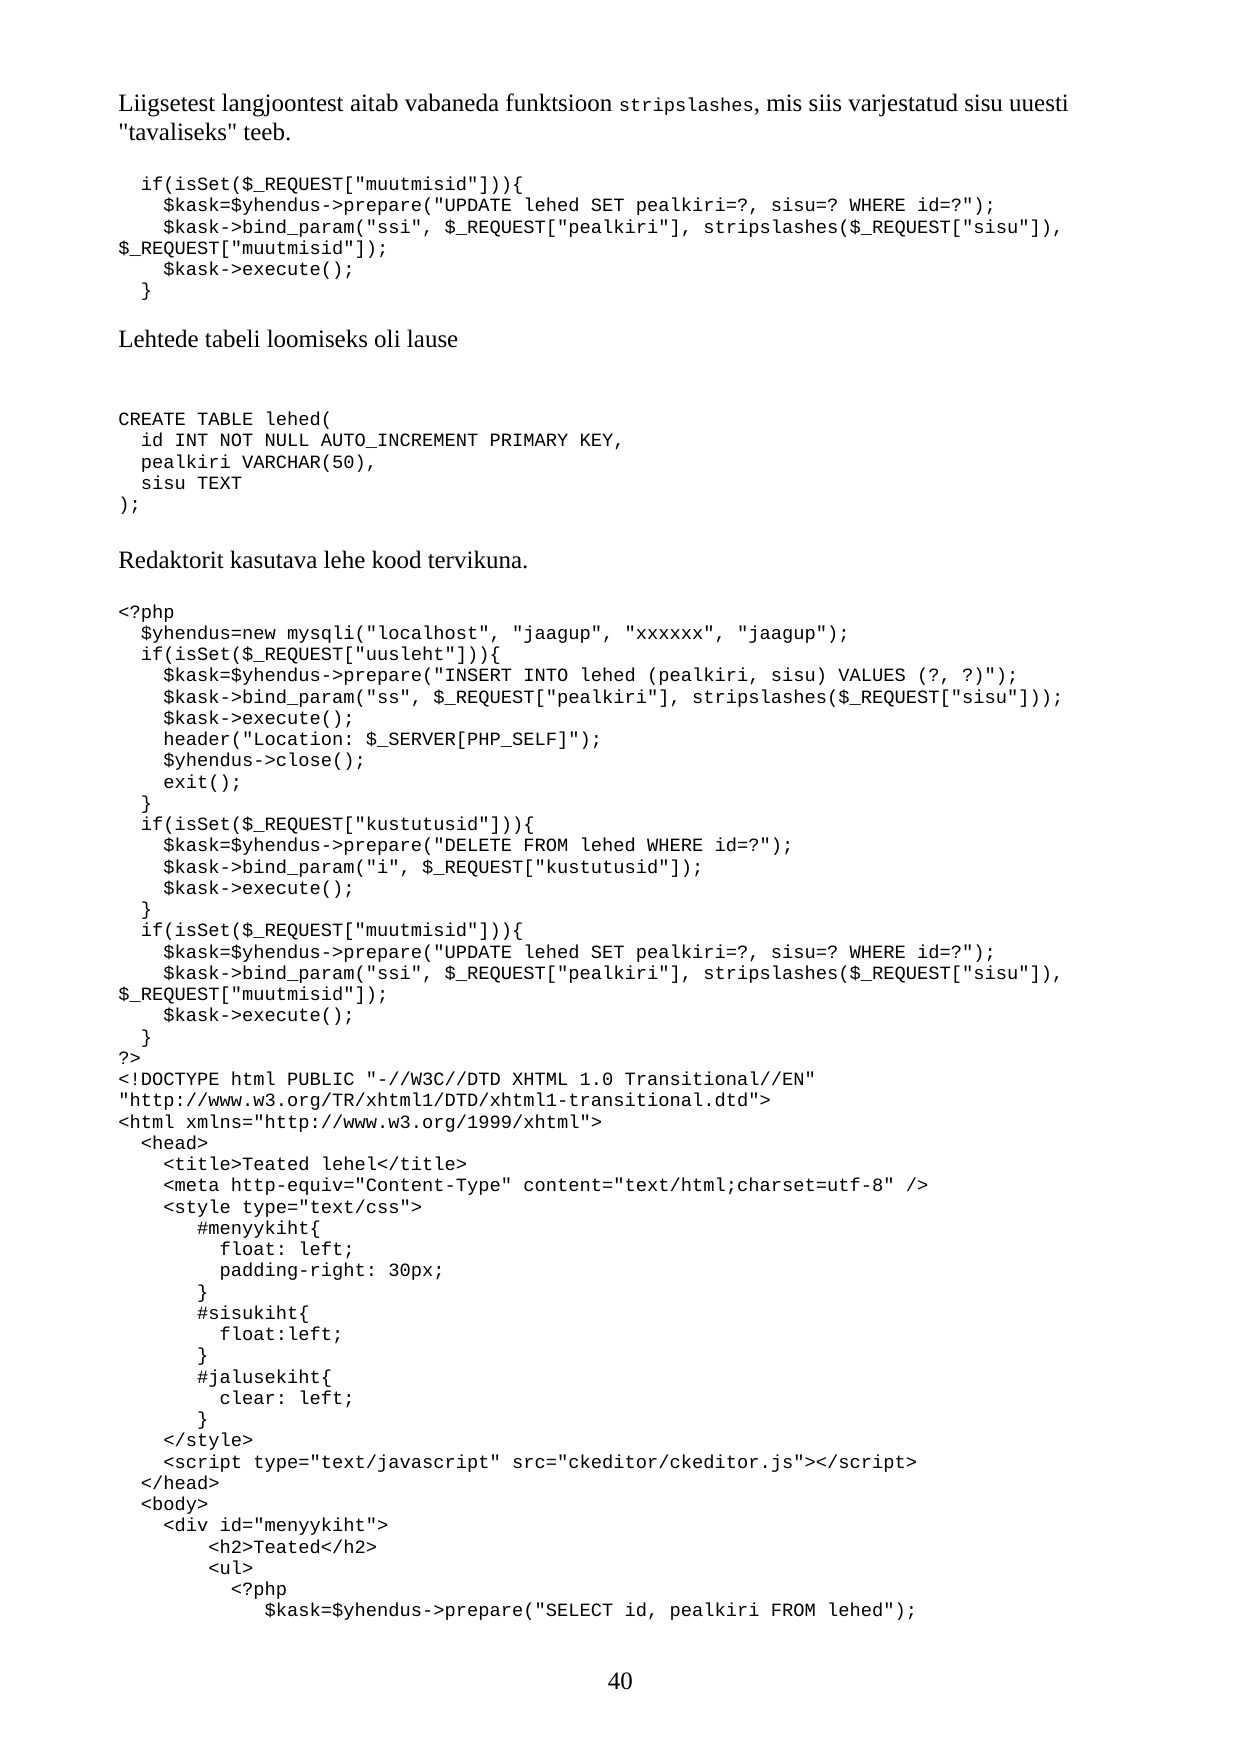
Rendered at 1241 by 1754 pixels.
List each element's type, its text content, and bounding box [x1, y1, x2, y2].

text <div id="menyykiht"> [118, 1516, 1122, 1537]
text </style> [118, 1431, 1122, 1452]
text <style type="text/css"> [118, 1197, 1122, 1219]
text exit(); [118, 772, 1122, 794]
text <!DOCTYPE html PUBLIC "-//W3C//DTD XHTML 1.0 Transitional//EN" [118, 1070, 1122, 1091]
text "http://www.w3.org/TR/xhtml1/DTD/xhtml1-transitional.dtd"> [118, 1091, 1122, 1112]
text padding-right: 30px; [118, 1261, 1122, 1282]
text $kask->bind_param("i", $_REQUEST["kustutusid"]); [118, 857, 1122, 879]
text <html xmlns="http://www.w3.org/1999/xhtml"> [118, 1112, 1122, 1134]
text <meta http-equiv="Content-Type" content="text/html;charset=utf-8" /> [118, 1176, 1122, 1197]
text <h2>Teated</h2> [118, 1537, 1122, 1559]
text } [118, 794, 1122, 815]
text Liigsetest langjoontest aitab vabaneda funktsioon stripslashes, mis siis varjestatud sisu uuesti "tavaliseks" teeb. [118, 88, 1122, 146]
text Redaktorit kasutava lehe kood tervikuna. [118, 545, 1122, 574]
text CREATE TABLE lehed( [118, 410, 1122, 431]
text ); [118, 495, 1122, 516]
text header("Location: $_SERVER[PHP_SELF]"); [118, 730, 1122, 751]
text } [118, 281, 1122, 302]
text $yhendus->close(); [118, 751, 1122, 772]
text $kask->execute(); [118, 1006, 1122, 1027]
text <body> [118, 1495, 1122, 1516]
text $kask=$yhendus->prepare("UPDATE lehed SET pealkiri=?, sisu=? WHERE id=?"); [118, 196, 1122, 217]
text $kask->bind_param("ssi", $_REQUEST["pealkiri"], stripslashes($_REQUEST["sisu"]), $_REQUEST["muutmisid"]); [118, 964, 1122, 1006]
text $kask=$yhendus->prepare("SELECT id, pealkiri FROM lehed"); [118, 1601, 1122, 1622]
text if(isSet($_REQUEST["muutmisid"])){ [118, 921, 1122, 942]
text #jalusekiht{ [118, 1367, 1122, 1389]
text <?php [118, 1580, 1122, 1601]
text clear: left; [118, 1389, 1122, 1410]
text $kask->bind_param("ss", $_REQUEST["pealkiri"], stripslashes($_REQUEST["sisu"])); [118, 687, 1122, 709]
text float:left; [118, 1325, 1122, 1346]
text $kask->execute(); [118, 709, 1122, 730]
text #menyykiht{ [118, 1219, 1122, 1240]
text $kask=$yhendus->prepare("DELETE FROM lehed WHERE id=?"); [118, 836, 1122, 857]
text } [118, 1027, 1122, 1049]
text $kask->execute(); [118, 260, 1122, 281]
text } [118, 900, 1122, 921]
text <title>Teated lehel</title> [118, 1155, 1122, 1176]
text <?php [118, 602, 1122, 624]
text if(isSet($_REQUEST["kustutusid"])){ [118, 815, 1122, 836]
text if(isSet($_REQUEST["uusleht"])){ [118, 645, 1122, 666]
text ?> [118, 1049, 1122, 1070]
text <script type="text/javascript" src="ckeditor/ckeditor.js"></script> [118, 1452, 1122, 1474]
text <ul> [118, 1559, 1122, 1580]
text $kask->bind_param("ssi", $_REQUEST["pealkiri"], stripslashes($_REQUEST["sisu"]), $_REQUEST["muutmisid"]); [118, 217, 1122, 260]
text $yhendus=new mysqli("localhost", "jaagup", "xxxxxx", "jaagup"); [118, 624, 1122, 645]
text if(isSet($_REQUEST["muutmisid"])){ [118, 175, 1122, 196]
text Lehtede tabeli loomiseks oli lause [118, 324, 1122, 352]
text $kask=$yhendus->prepare("INSERT INTO lehed (pealkiri, sisu) VALUES (?, ?)"); [118, 666, 1122, 687]
text id INT NOT NULL AUTO_INCREMENT PRIMARY KEY, [118, 431, 1122, 452]
text } [118, 1410, 1122, 1431]
text sisu TEXT [118, 474, 1122, 495]
text } [118, 1346, 1122, 1367]
text </head> [118, 1474, 1122, 1495]
text float: left; [118, 1240, 1122, 1261]
text $kask->execute(); [118, 879, 1122, 900]
text } [118, 1282, 1122, 1304]
text $kask=$yhendus->prepare("UPDATE lehed SET pealkiri=?, sisu=? WHERE id=?"); [118, 942, 1122, 964]
text pealkiri VARCHAR(50), [118, 452, 1122, 474]
text #sisukiht{ [118, 1304, 1122, 1325]
text <head> [118, 1134, 1122, 1155]
